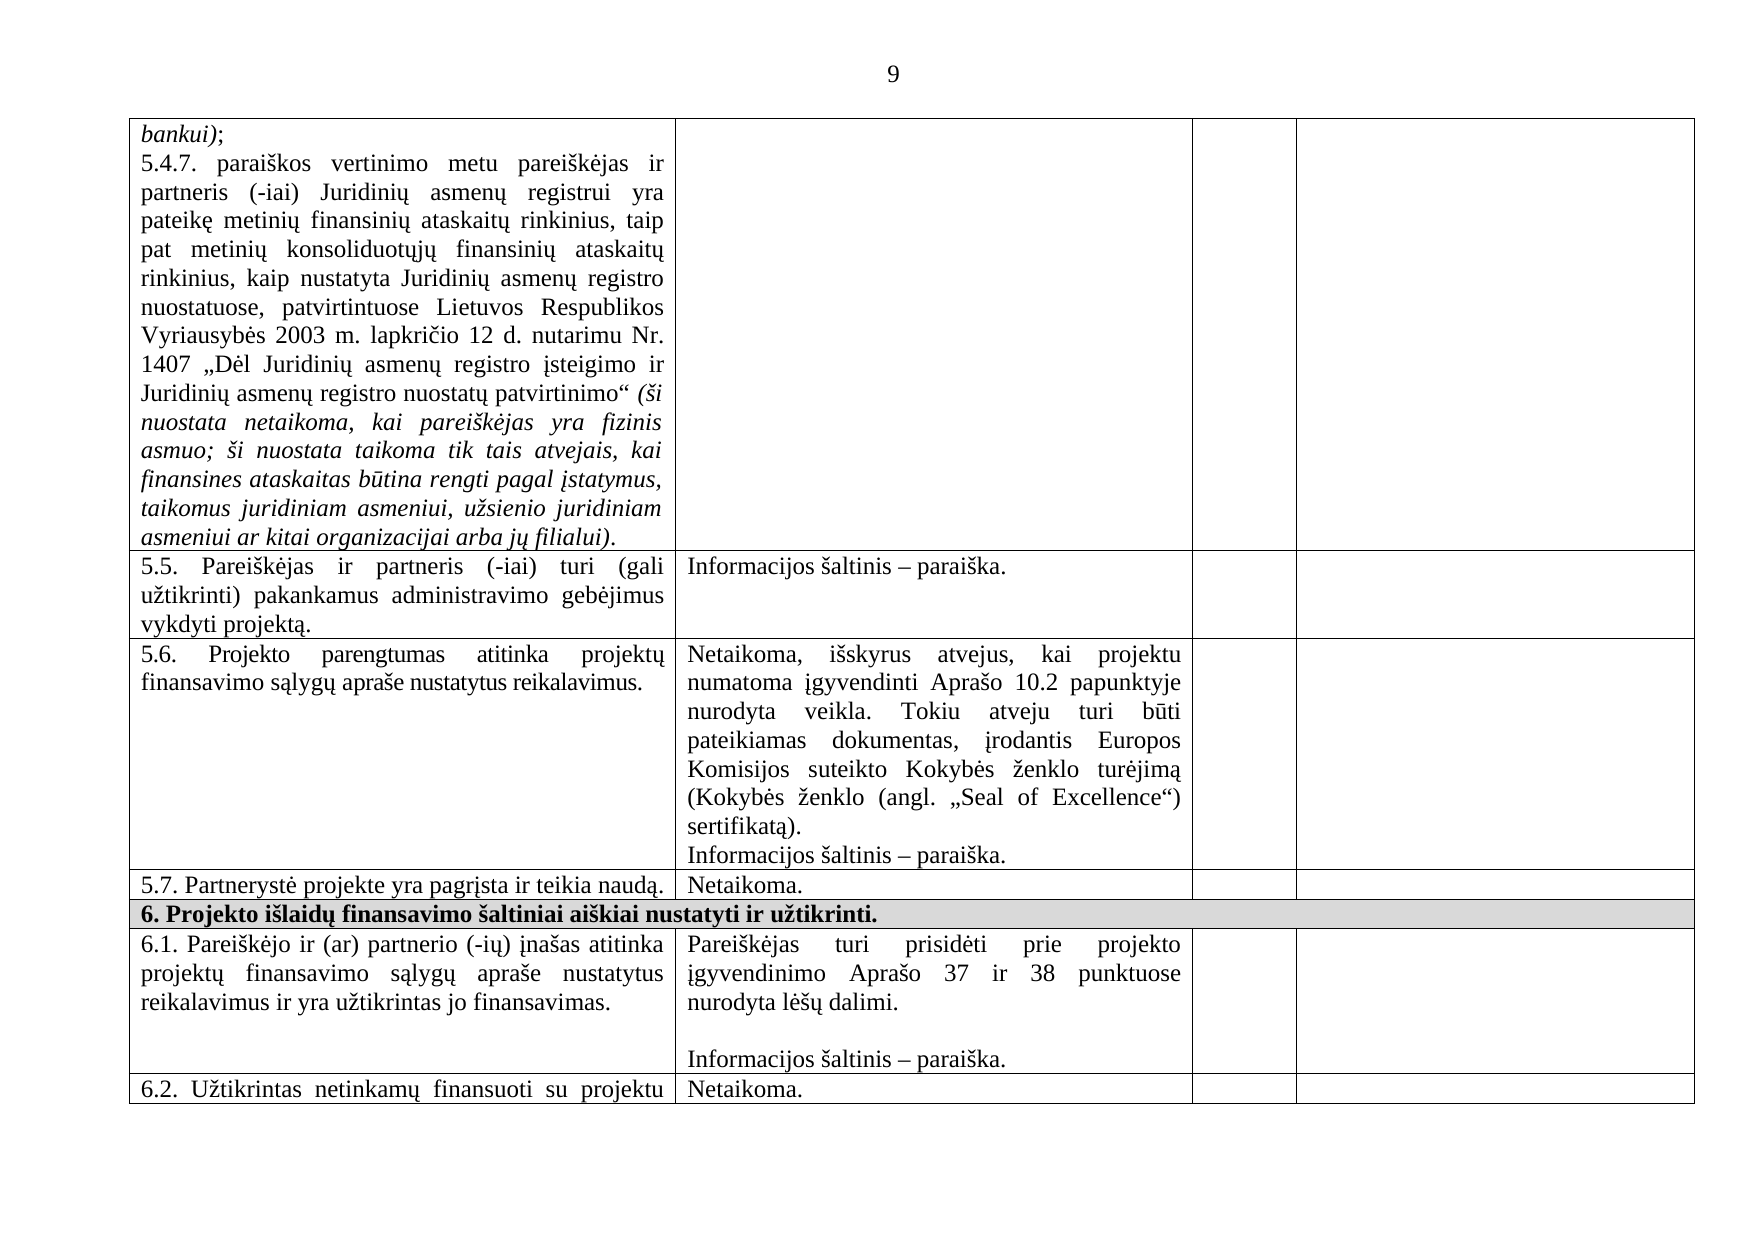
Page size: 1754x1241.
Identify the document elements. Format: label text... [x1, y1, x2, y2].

table_cell [676, 119, 1192, 550]
table_cell Netaikoma, išskyrus atvejus, kai projektu numatoma įgyvendinti Aprašo 10.2 papunktyje nurodyta veikla. Tokiu atveju turi būti pateikiamas dokumentas, įrodantis Europos Komisijos suteikto Kokybės ženklo turėjimą (Kokybės ženklo (angl. „Seal of Excellence“) sertifikatą). Informacijos šaltinis – paraiška. [676, 639, 1192, 869]
table_cell Netaikoma. [676, 1074, 1192, 1103]
table_cell 5.6. Projekto parengtumas atitinka projektų finansavimo sąlygų apraše nustatytus reikalavimus. [130, 639, 675, 869]
table_cell [1193, 1074, 1296, 1103]
table_cell bankui); 5.4.7. paraiškos vertinimo metu pareiškėjas ir partneris (-iai) Juridinių asmenų registrui yra pateikę metinių finansinių ataskaitų rinkinius, taip pat metinių konsoliduotųjų finansinių ataskaitų rinkinius, kaip nustatyta Juridinių asmenų registro nuostatuose, patvirtintuose Lietuvos Respublikos Vyriausybės 2003 m. lapkričio 12 d. nutarimu Nr. 1407 „Dėl Juridinių asmenų registro įsteigimo ir Juridinių asmenų registro nuostatų patvirtinimo“ (ši nuostata netaikoma, kai pareiškėjas yra fizinis asmuo; ši nuostata taikoma tik tais atvejais, kai finansines ataskaitas būtina rengti pagal įstatymus, taikomus juridiniam asmeniui, užsienio juridiniam asmeniui ar kitai organizacijai arba jų filialui). [130, 119, 675, 550]
table_cell [1297, 1074, 1694, 1103]
table_cell [1297, 929, 1694, 1073]
table_cell 6. Projekto išlaidų finansavimo šaltiniai aiškiai nustatyti ir užtikrinti. [130, 900, 1694, 928]
table_cell [1193, 929, 1296, 1073]
table_cell [1297, 870, 1694, 898]
table_cell 6.2. Užtikrintas netinkamų finansuoti su projektu [130, 1074, 675, 1103]
table_cell [1193, 119, 1296, 550]
table_cell [1297, 119, 1694, 550]
table_cell [1193, 639, 1296, 869]
table_cell 5.7. Partnerystė projekte yra pagrįsta ir teikia naudą. [130, 870, 675, 898]
table_cell Informacijos šaltinis – paraiška. [676, 551, 1192, 638]
table_cell [1193, 551, 1296, 638]
table_cell 6.1. Pareiškėjo ir (ar) partnerio (-ių) įnašas atitinka projektų finansavimo sąlygų apraše nustatytus reikalavimus ir yra užtikrintas jo finansavimas. [130, 929, 675, 1073]
table_cell [1297, 639, 1694, 869]
table_cell Netaikoma. [676, 870, 1192, 898]
table_cell [1297, 551, 1694, 638]
table_cell Pareiškėjas turi prisidėti prie projekto įgyvendinimo Aprašo 37 ir 38 punktuose nurodyta lėšų dalimi. Informacijos šaltinis – paraiška. [676, 929, 1192, 1073]
table_cell 5.5. Pareiškėjas ir partneris (-iai) turi (gali užtikrinti) pakankamus administravimo gebėjimus vykdyti projektą. [130, 551, 675, 638]
table_cell [1193, 870, 1296, 898]
